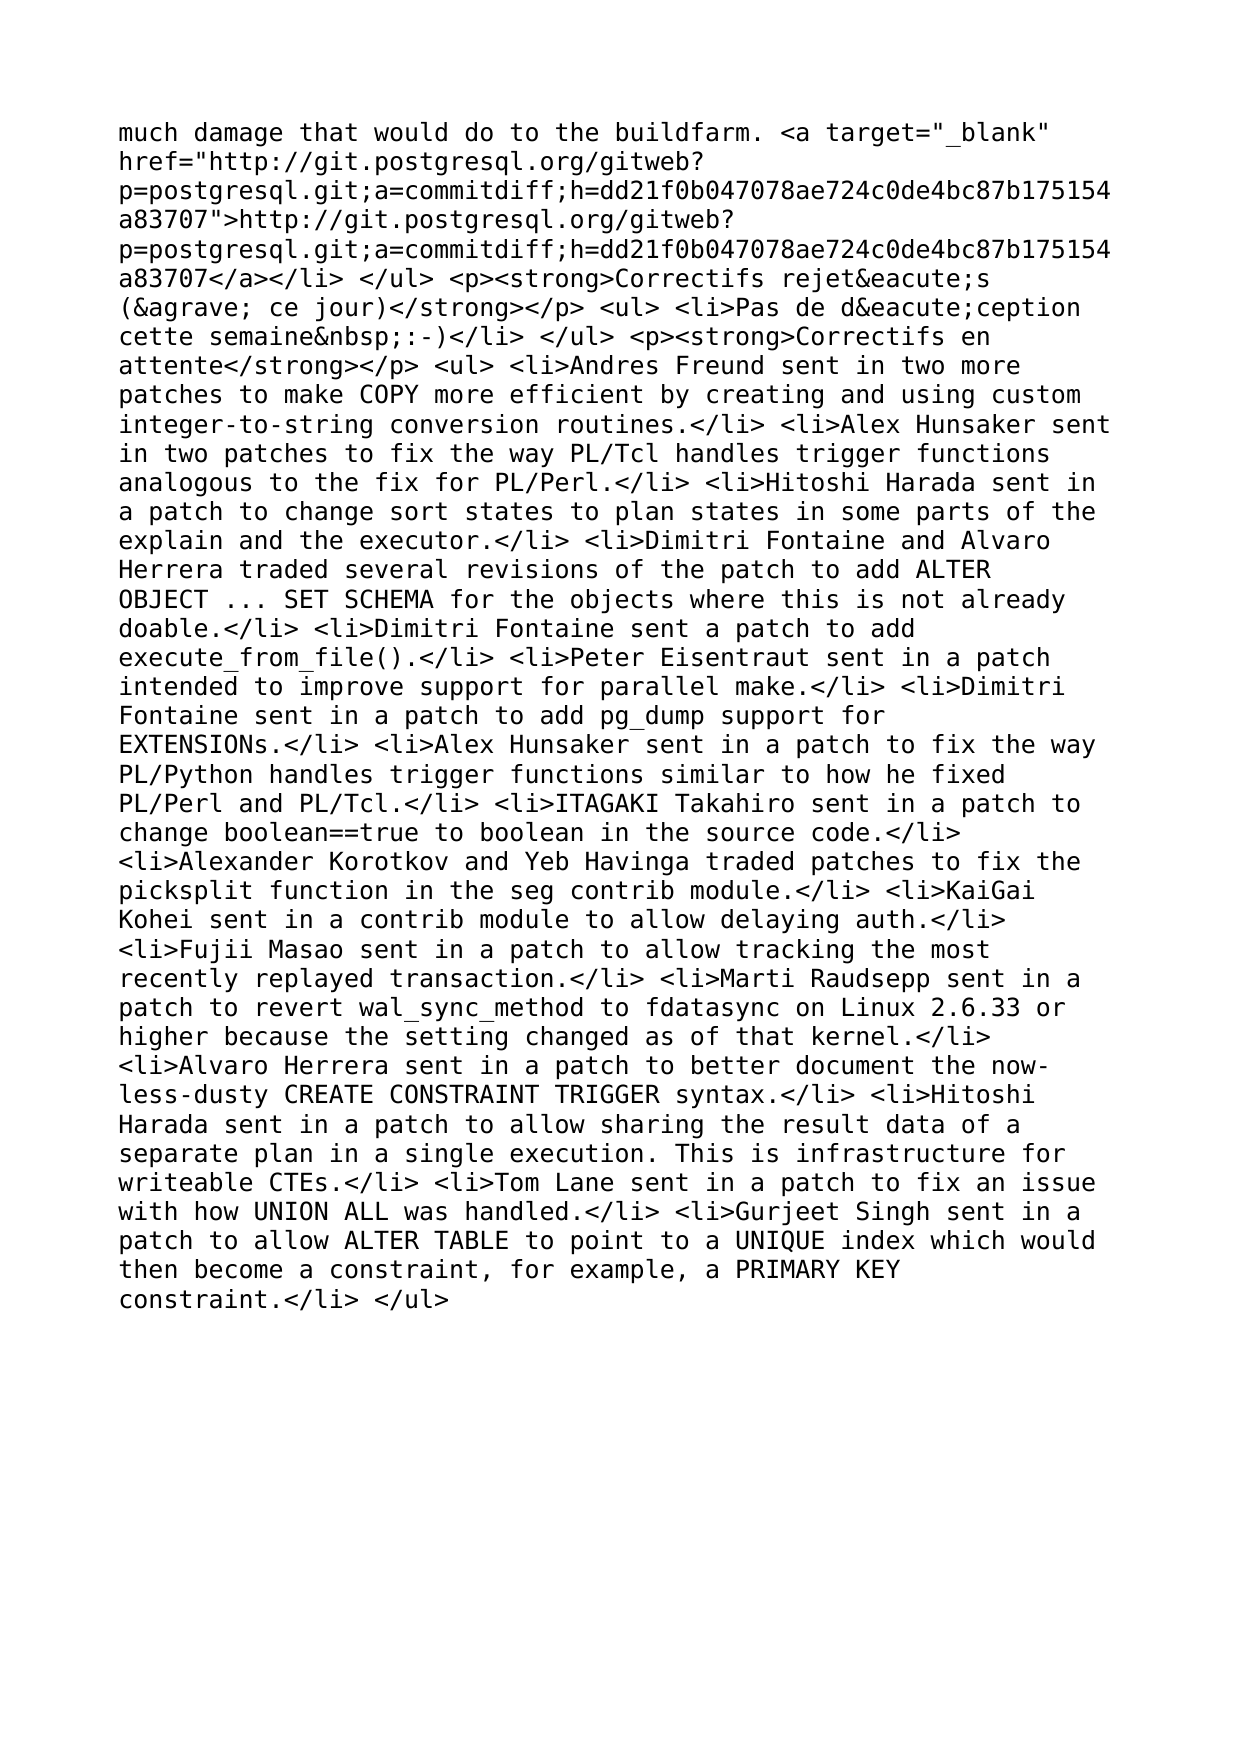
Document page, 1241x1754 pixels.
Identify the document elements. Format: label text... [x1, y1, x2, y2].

text much damage that would do to the buildfarm. <a target="_blank" href="http://git.postgresql.org/gitweb?p=postgresql.git;a=commitdiff;h=dd21f0b047078ae724c0de4bc87b175154a83707">http://git.postgresql.org/gitweb?p=postgresql.git;a=commitdiff;h=dd21f0b047078ae724c0de4bc87b175154a83707</a></li> </ul> <p><strong>Correctifs rejet&eacute;s (&agrave; ce jour)</strong></p> <ul> <li>Pas de d&eacute;ception cette semaine&nbsp;:-)</li> </ul> <p><strong>Correctifs en attente</strong></p> <ul> <li>Andres Freund sent in two more patches to make COPY more efficient by creating and using custom integer-to-string conversion routines.</li> <li>Alex Hunsaker sent in two patches to fix the way PL/Tcl handles trigger functions analogous to the fix for PL/Perl.</li> <li>Hitoshi Harada sent in a patch to change sort states to plan states in some parts of the explain and the executor.</li> <li>Dimitri Fontaine and Alvaro Herrera traded several revisions of the patch to add ALTER OBJECT ... SET SCHEMA for the objects where this is not already doable.</li> <li>Dimitri Fontaine sent a patch to add execute_from_file().</li> <li>Peter Eisentraut sent in a patch intended to improve support for parallel make.</li> <li>Dimitri Fontaine sent in a patch to add pg_dump support for EXTENSIONs.</li> <li>Alex Hunsaker sent in a patch to fix the way PL/Python handles trigger functions similar to how he fixed PL/Perl and PL/Tcl.</li> <li>ITAGAKI Takahiro sent in a patch to change boolean==true to boolean in the source code.</li> <li>Alexander Korotkov and Yeb Havinga traded patches to fix the picksplit function in the seg contrib module.</li> <li>KaiGai Kohei sent in a contrib module to allow delaying auth.</li> <li>Fujii Masao sent in a patch to allow tracking the most recently replayed transaction.</li> <li>Marti Raudsepp sent in a patch to revert wal_sync_method to fdatasync on Linux 2.6.33 or higher because the setting changed as of that kernel.</li> <li>Alvaro Herrera sent in a patch to better document the now-less-dusty CREATE CONSTRAINT TRIGGER syntax.</li> <li>Hitoshi Harada sent in a patch to allow sharing the result data of a separate plan in a single execution. This is infrastructure for writeable CTEs.</li> <li>Tom Lane sent in a patch to fix an issue with how UNION ALL was handled.</li> <li>Gurjeet Singh sent in a patch to allow ALTER TABLE to point to a UNIQUE index which would then become a constraint, for example, a PRIMARY KEY constraint.</li> </ul> [118, 118, 1122, 1314]
